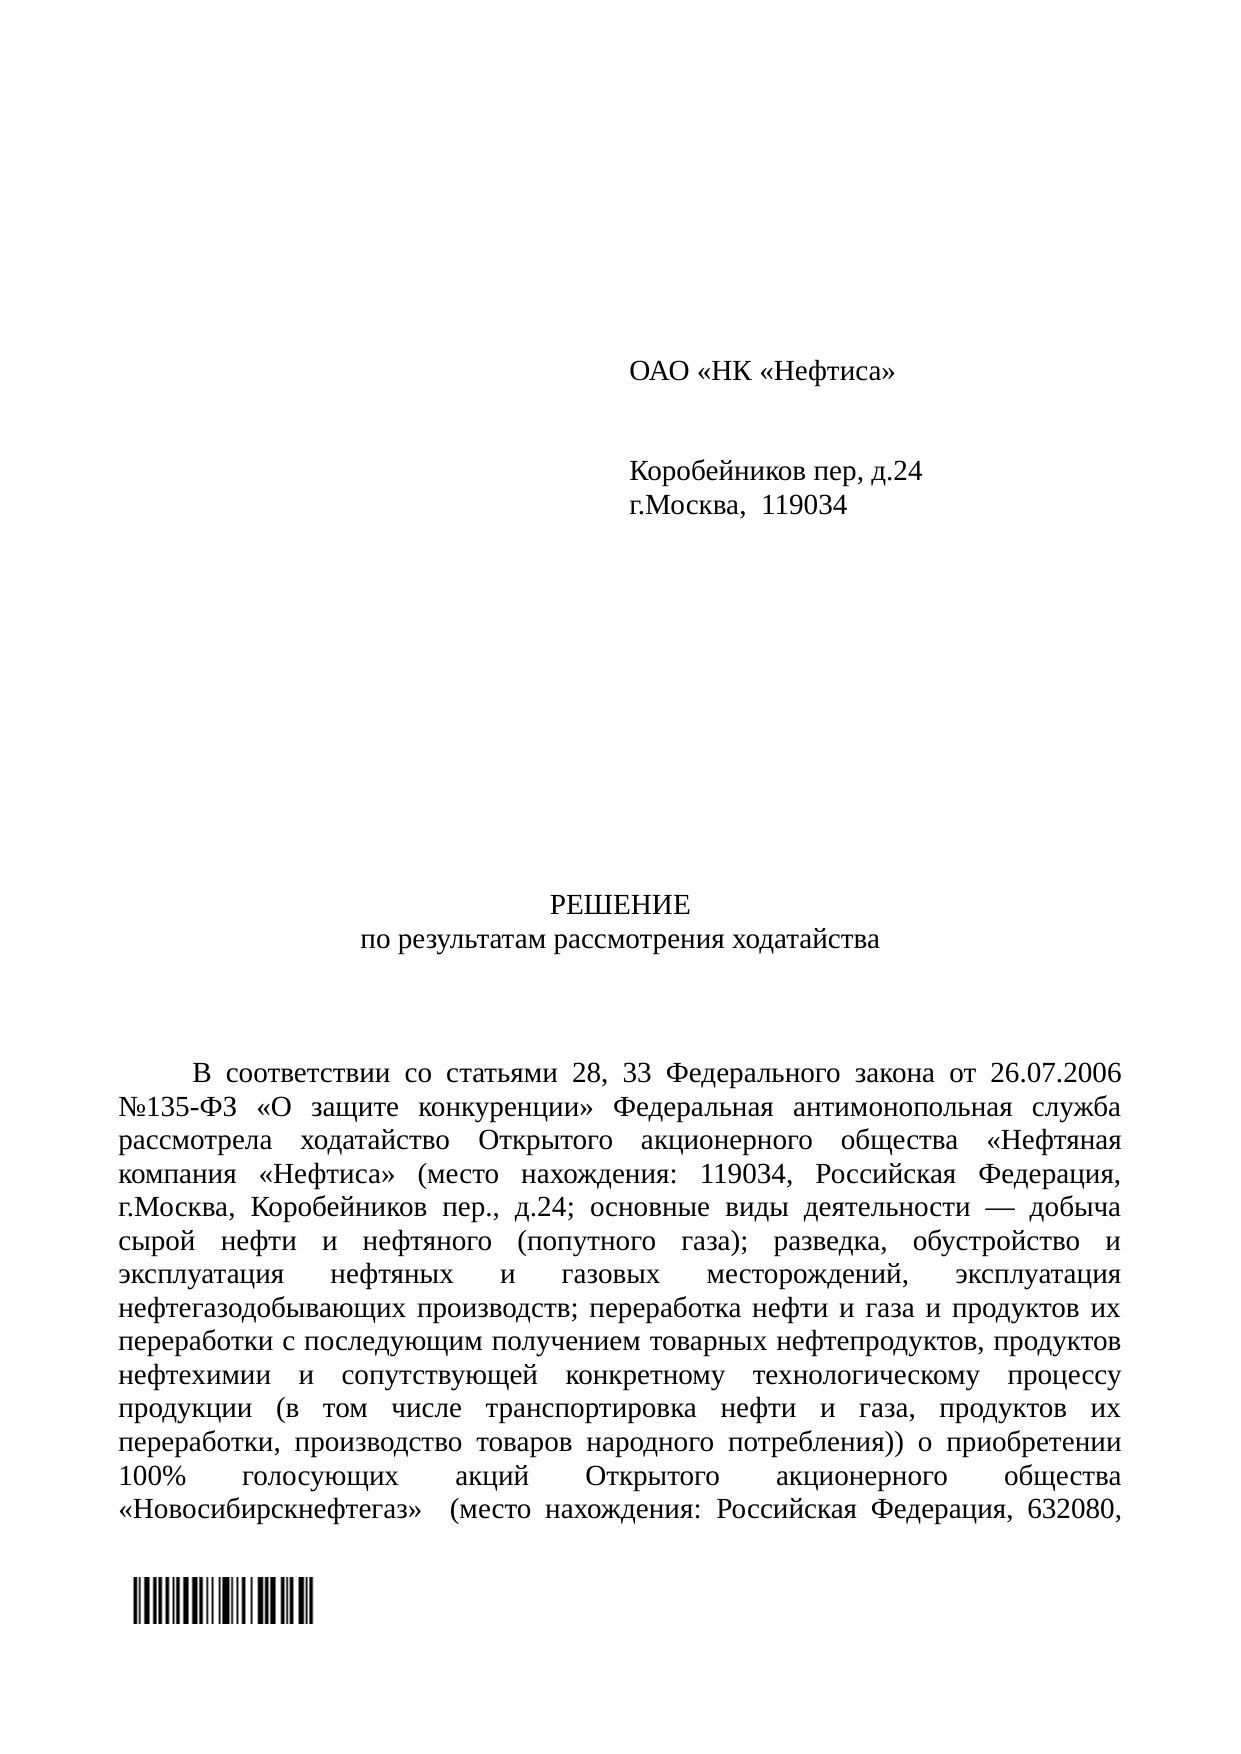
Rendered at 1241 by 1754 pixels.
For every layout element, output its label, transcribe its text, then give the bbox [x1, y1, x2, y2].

picture [118, 1577, 331, 1624]
text по результатам рассмотрения ходатайства [118, 921, 1122, 954]
text Коробейников пер, д.24 [629, 453, 1109, 487]
text г.Москва, 119034 [629, 487, 1109, 521]
text В соответствии со статьями 28, 33 Федерального закона от 26.07.2006 №135-ФЗ «О защите конкуренции» Федеральная антимонопольная служба рассмотрела ходатайство Открытого акционерного общества «Нефтяная компания «Нефтиса» (место нахождения: 119034, Российская Федерация, г.Москва, Коробейников пер., д.24; основные виды деятельности — добыча сырой нефти и нефтяного (попутного газа); разведка, обустройство и эксплуатация нефтяных и газовых месторождений, эксплуатация нефтегазодобывающих производств; переработка нефти и газа и продуктов их переработки с последующим получением товарных нефтепродуктов, продуктов нефтехимии и сопутствующей конкретному технологическому процессу продукции (в том числе транспортировка нефти и газа, продуктов их переработки, производство товаров народного потребления)) о приобретении 100% голосующих акций Открытого акционерного общества «Новосибирскнефтегаз» (место нахождения: Российская Федерация, 632080, [118, 1055, 1122, 1525]
text ОАО «НК «Нефтиса» [629, 353, 1109, 386]
text РЕШЕНИЕ [118, 887, 1122, 921]
